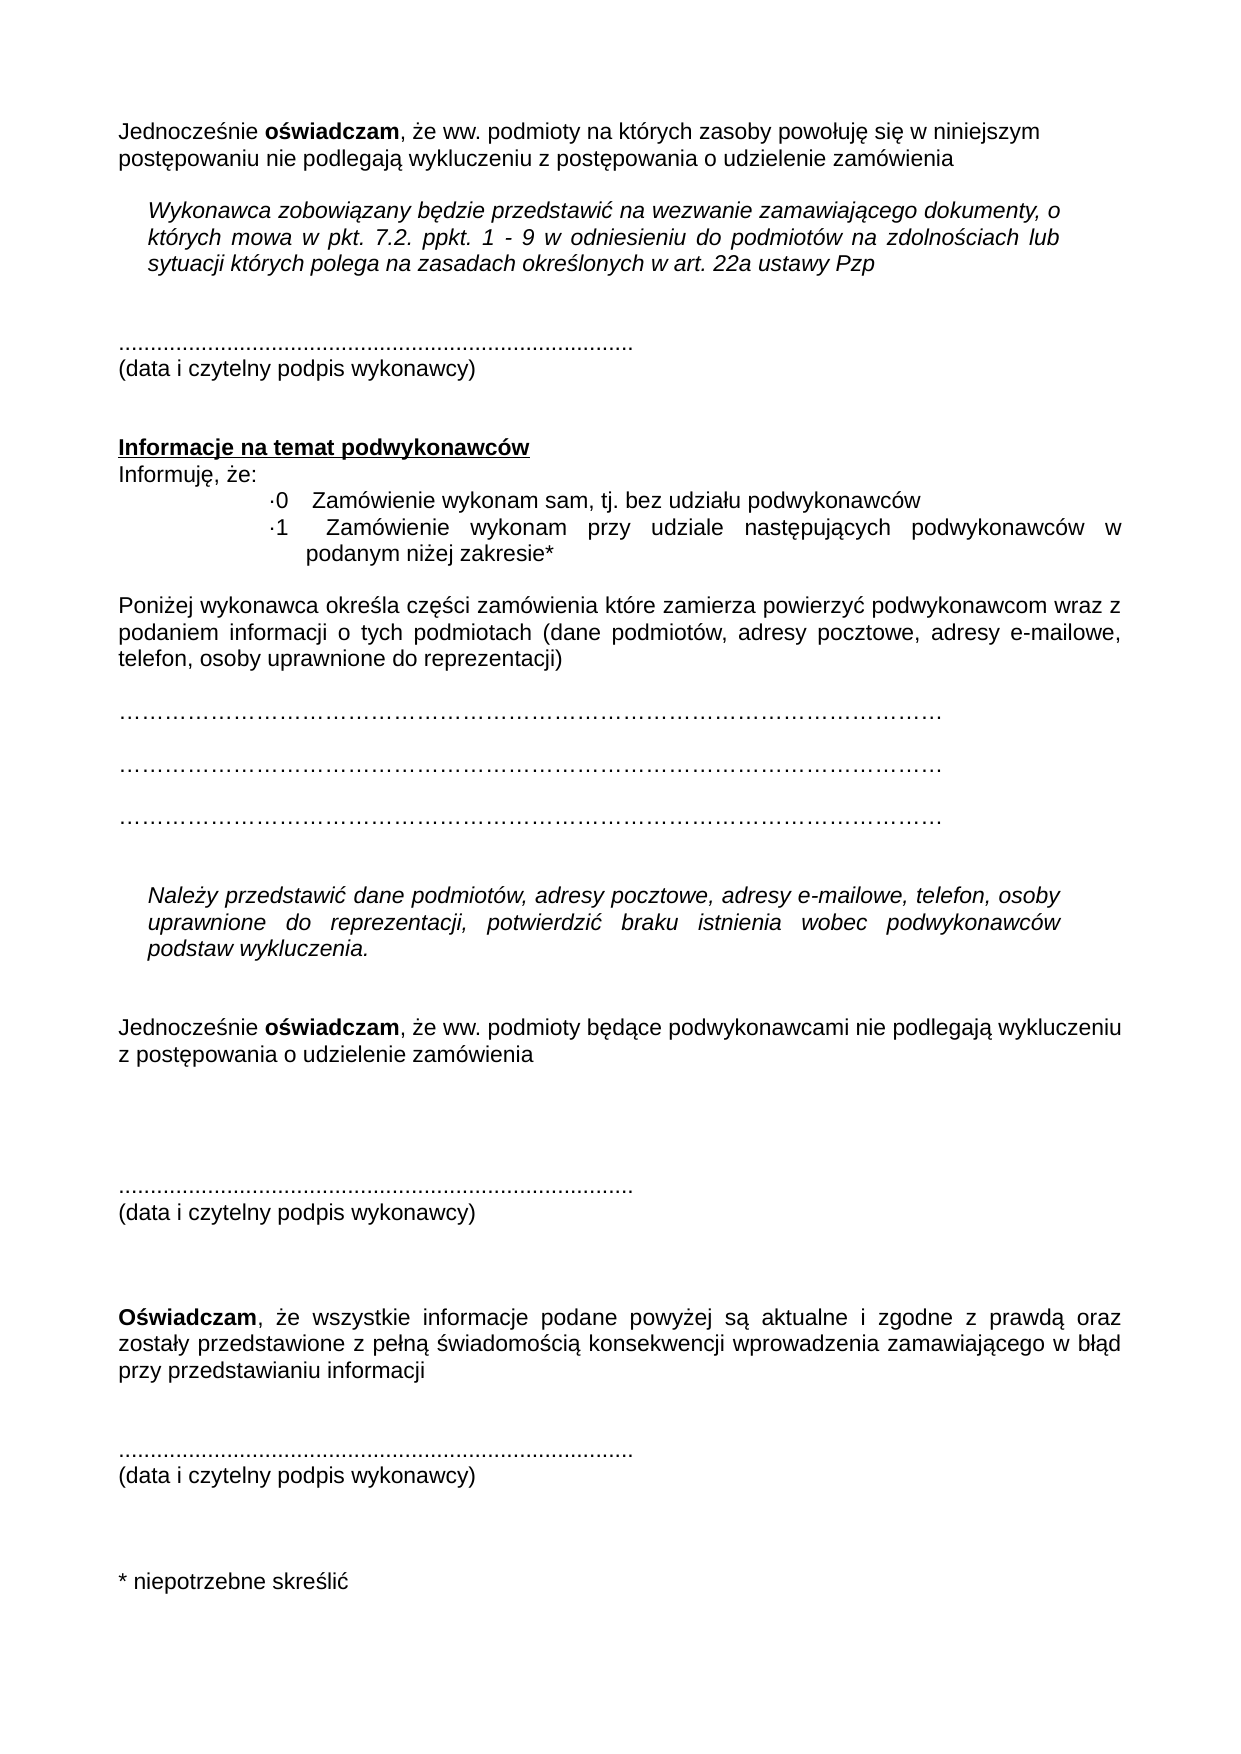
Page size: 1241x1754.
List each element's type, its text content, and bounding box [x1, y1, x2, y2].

text Poniżej wykonawca określa części zamówienia które zamierza powierzyć podwykonawcom wraz z podaniem informacji o tych podmiotach (dane podmiotów, adresy pocztowe, adresy e-mailowe, telefon, osoby uprawnione do reprezentacji) [118, 592, 1122, 672]
text ……………………………………………………………………………………………… [118, 803, 1122, 830]
text * niepotrzebne skreślić [118, 1568, 1122, 1594]
text Jednocześnie oświadczam, że ww. podmioty będące podwykonawcami nie podlegają wykluczeniu z postępowania o udzielenie zamówienia [118, 1014, 1122, 1067]
text Oświadczam, że wszystkie informacje podane powyżej są aktualne i zgodne z prawdą oraz zostały przedstawione z pełną świadomością konsekwencji wprowadzenia zamawiającego w błąd przy przedstawianiu informacji [118, 1304, 1122, 1383]
text ……………………………………………………………………………………………… [118, 698, 1122, 724]
text (data i czytelny podpis wykonawcy) [118, 355, 1122, 382]
text ................................................................................. [118, 1436, 1122, 1462]
text ……………………………………………………………………………………………… [118, 751, 1122, 777]
text Wykonawca zobowiązany będzie przedstawić na wezwanie zamawiającego dokumenty, o których mowa w pkt. 7.2. ppkt. 1 - 9 w odniesieniu do podmiotów na zdolnościach lub sytuacji których polega na zasadach określonych w art. 22a ustawy Pzp [148, 197, 1063, 276]
text Należy przedstawić dane podmiotów, adresy pocztowe, adresy e-mailowe, telefon, osoby uprawnione do reprezentacji, potwierdzić braku istnienia wobec podwykonawców podstaw wykluczenia. [148, 882, 1063, 961]
text (data i czytelny podpis wykonawcy) [118, 1199, 1122, 1225]
text Jednocześnie oświadczam, że ww. podmioty na których zasoby powołuję się w niniejszym postępowaniu nie podlegają wykluczeniu z postępowania o udzielenie zamówienia [118, 118, 1122, 171]
text ................................................................................. [118, 329, 1122, 355]
text Informacje na temat podwykonawców [118, 434, 1122, 461]
list Zamówienie wykonam sam, tj. bez udziału podwykonawców [268, 487, 1122, 513]
text ................................................................................. [118, 1172, 1122, 1199]
text Informuję, że: [118, 461, 1122, 487]
list Zamówienie wykonam przy udziale następujących podwykonawców w podanym niżej zakresie* [268, 513, 1122, 566]
text (data i czytelny podpis wykonawcy) [118, 1462, 1122, 1488]
